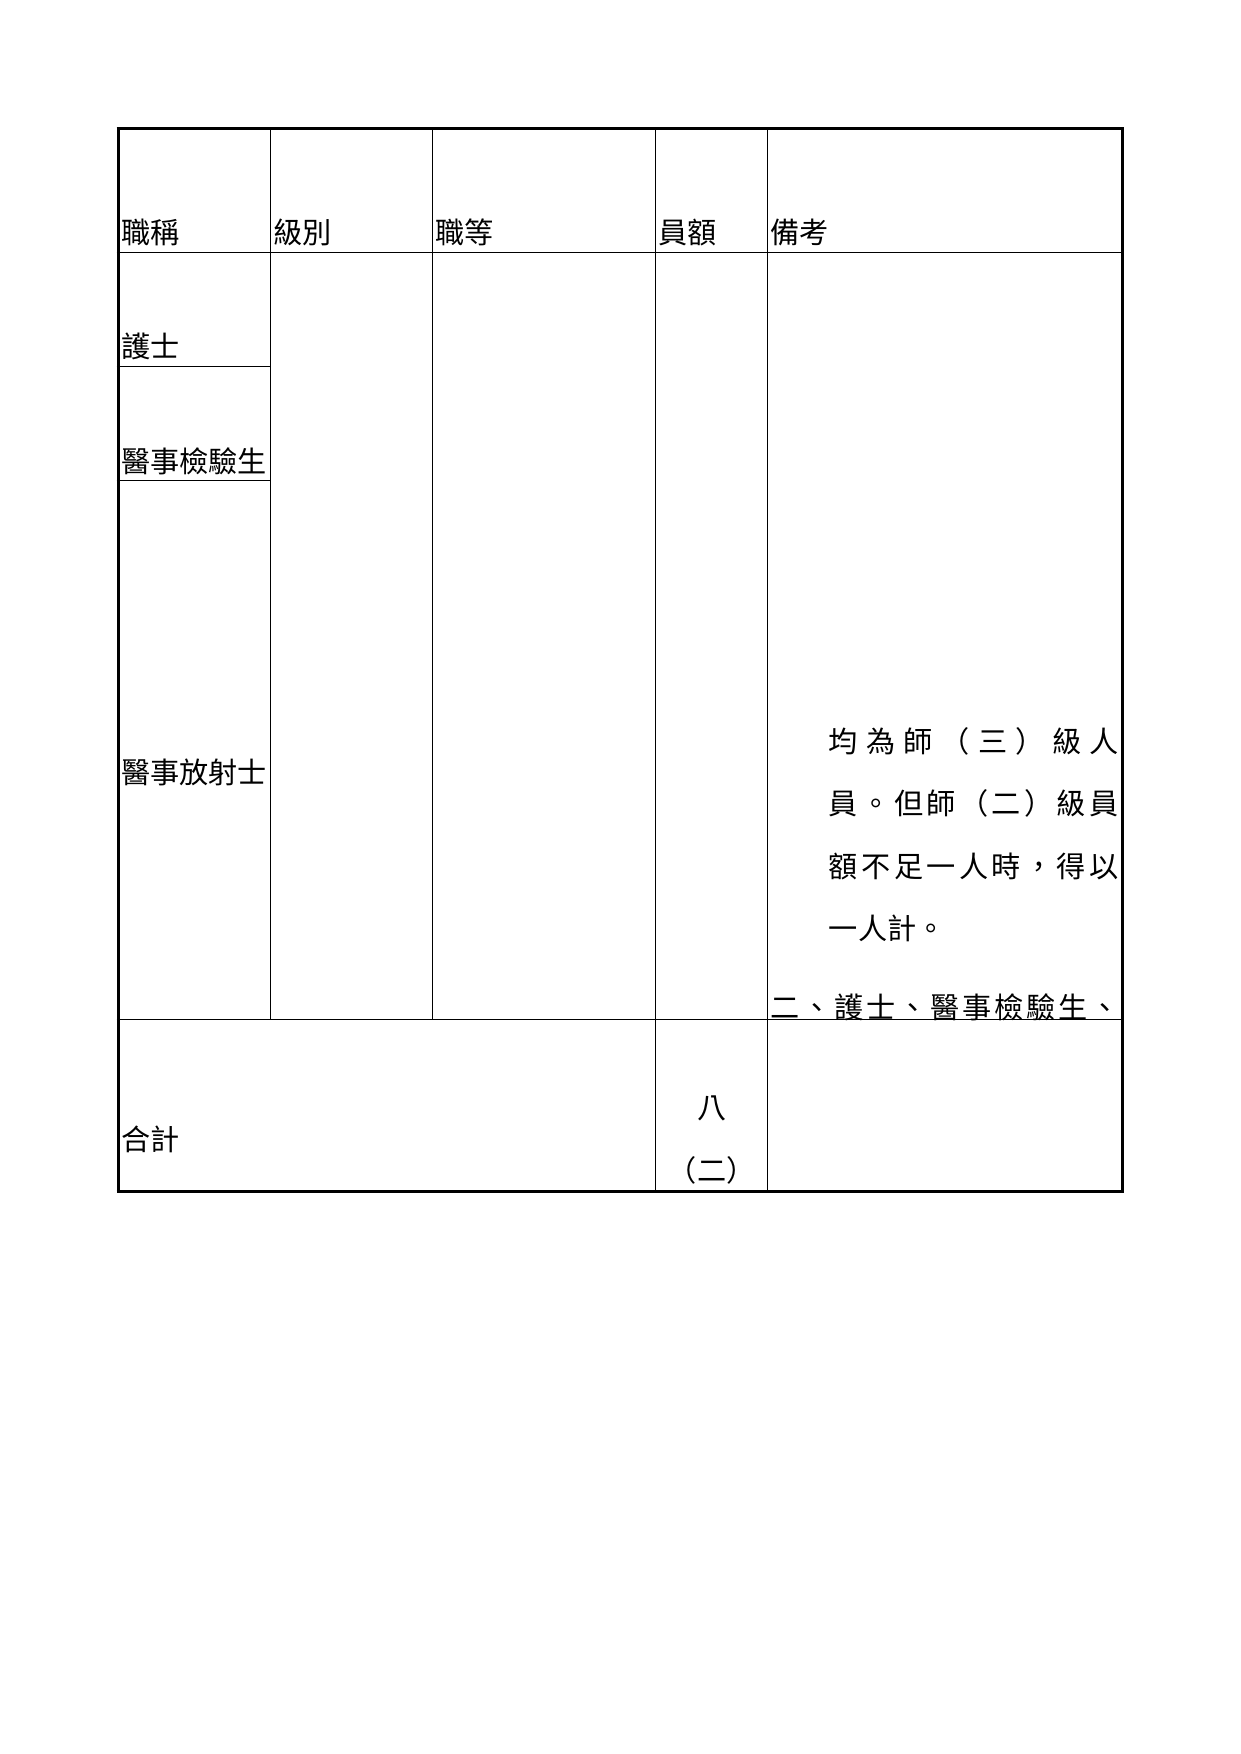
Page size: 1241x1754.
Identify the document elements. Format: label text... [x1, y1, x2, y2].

table_cell 合計 [120, 1020, 655, 1189]
table_cell [433, 253, 655, 1018]
table_header 員額 [656, 130, 767, 252]
table_cell 八（二） [656, 1020, 767, 1189]
table_header 級別 [271, 130, 432, 252]
table_cell 醫事檢驗生 [120, 367, 270, 480]
table_cell [271, 253, 432, 1018]
table_cell 醫事放射士 [120, 481, 270, 1018]
table_cell 一、護理師、醫事檢驗師、醫事放射師之合計員額，其中師（二）級人員不得高於百分之十五，其餘均為師（三）級人員。但師（二）級員額不足一人時，得以一人計。 二、護士、醫事檢驗生、醫事放射士員額上限為四人。但其員額如改以護理師、醫事檢驗師、醫事放射師進用時，計入師級員額計算。 [768, 253, 1121, 1018]
table_cell 護士 [120, 253, 270, 366]
table_header 備考 [768, 130, 1121, 252]
table_header 職等 [433, 130, 655, 252]
table_cell [656, 253, 767, 1018]
table_header 職稱 [120, 130, 270, 252]
table_cell [768, 1020, 1121, 1189]
